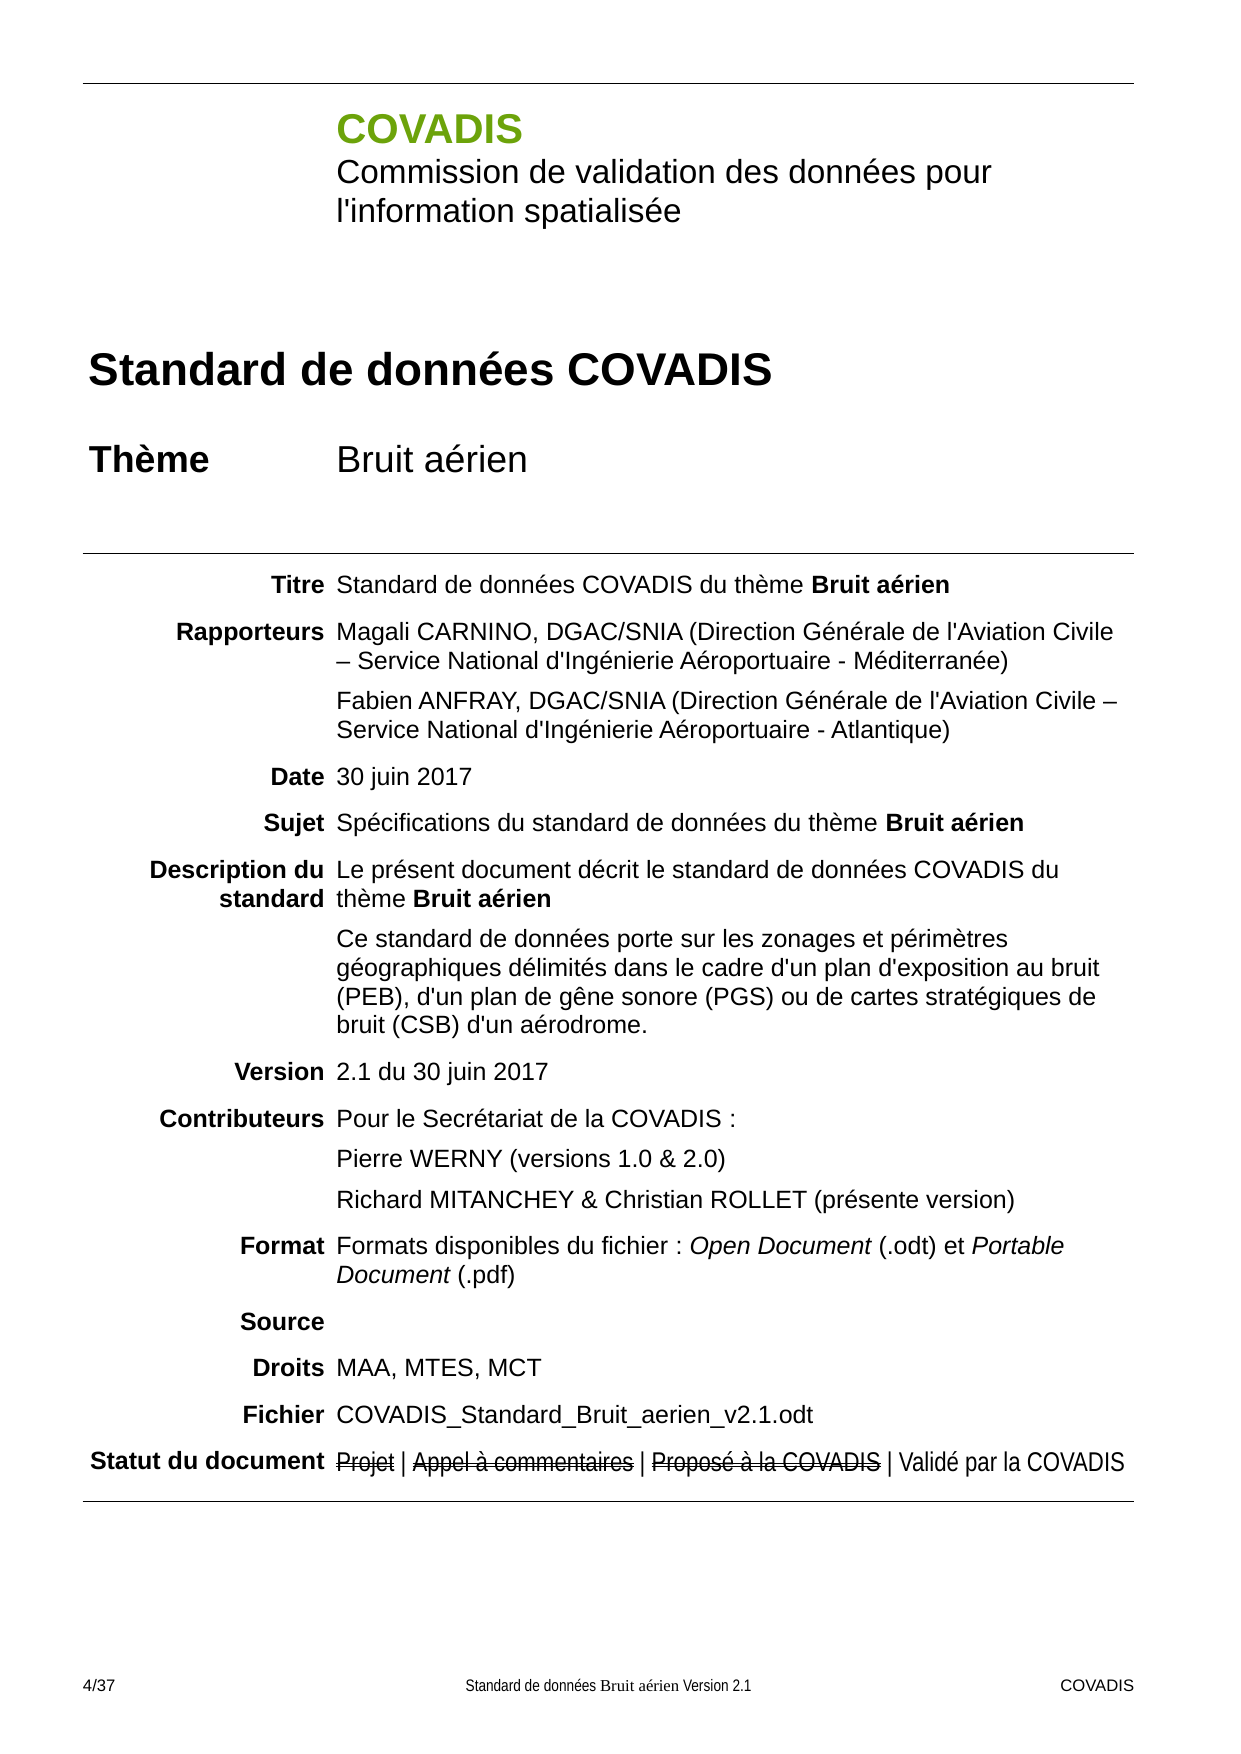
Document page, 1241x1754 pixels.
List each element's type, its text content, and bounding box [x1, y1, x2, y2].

table_cell Formats disponibles du fichier : Open Document (.odt) et Portable Document (.pdf) [330, 1225, 1134, 1301]
table_cell Contributeurs [83, 1098, 330, 1225]
table_cell Le présent document décrit le standard de données COVADIS du thème Bruit aérien Ce standard de données porte sur les zonages et périmètres géographiques délimités dans le cadre d'un plan d'exposition au bruit (PEB), d'un plan de gêne sonore (PGS) ou de cartes stratégiques de bruit (CSB) d'un aérodrome. [330, 849, 1134, 1051]
table_cell [83, 554, 330, 564]
table_cell COVADIS_Standard_Bruit_aerien_v2.1.odt [330, 1394, 1134, 1440]
table_cell Spécifications du standard de données du thème Bruit aérien [330, 802, 1134, 849]
table_cell Magali CARNINO, DGAC/SNIA (Direction Générale de l'Aviation Civile – Service National d'Ingénierie Aéroportuaire - Méditerranée) Fabien ANFRAY, DGAC/SNIA (Direction Générale de l'Aviation Civile – Service National d'Ingénierie Aéroportuaire - Atlantique) [330, 611, 1134, 756]
table_cell Bruit aérien [330, 425, 1134, 499]
table_cell 30 juin 2017 [330, 756, 1134, 802]
table_cell Titre [83, 565, 330, 611]
table_cell Pour le Secrétariat de la COVADIS : Pierre WERNY (versions 1.0 & 2.0) Richard MITANCHEY & Christian ROLLET (présente version) [330, 1098, 1134, 1225]
table_cell [83, 1489, 330, 1501]
table_cell Source [83, 1301, 330, 1347]
table_cell Rapporteurs [83, 611, 330, 756]
table_cell Statut du document [83, 1440, 330, 1489]
table_cell Droits [83, 1347, 330, 1394]
table_cell Standard de données COVADIS du thème Bruit aérien [330, 565, 1134, 611]
table_cell Standard de données COVADIS [83, 319, 1134, 425]
table_cell [330, 554, 1134, 564]
table_cell Sujet [83, 802, 330, 849]
table_cell [330, 1489, 1134, 1501]
table_cell Version [83, 1051, 330, 1098]
table_cell Fichier [83, 1394, 330, 1440]
table_cell [330, 1301, 1134, 1347]
table_cell Description du standard [83, 849, 330, 1051]
table_cell 2.1 du 30 juin 2017 [330, 1051, 1134, 1098]
table_cell MAA, MTES, MCT [330, 1347, 1134, 1394]
table_cell Date [83, 756, 330, 802]
table_cell Format [83, 1225, 330, 1301]
table_header COVADIS Commission de validation des données pour l'information spatialisée [330, 84, 1134, 319]
table_header [83, 84, 330, 319]
table_cell [83, 499, 1134, 553]
table_cell Thème [83, 425, 330, 499]
table_cell Projet | Appel à commentaires | Proposé à la COVADIS | Validé par la COVADIS [330, 1440, 1134, 1489]
